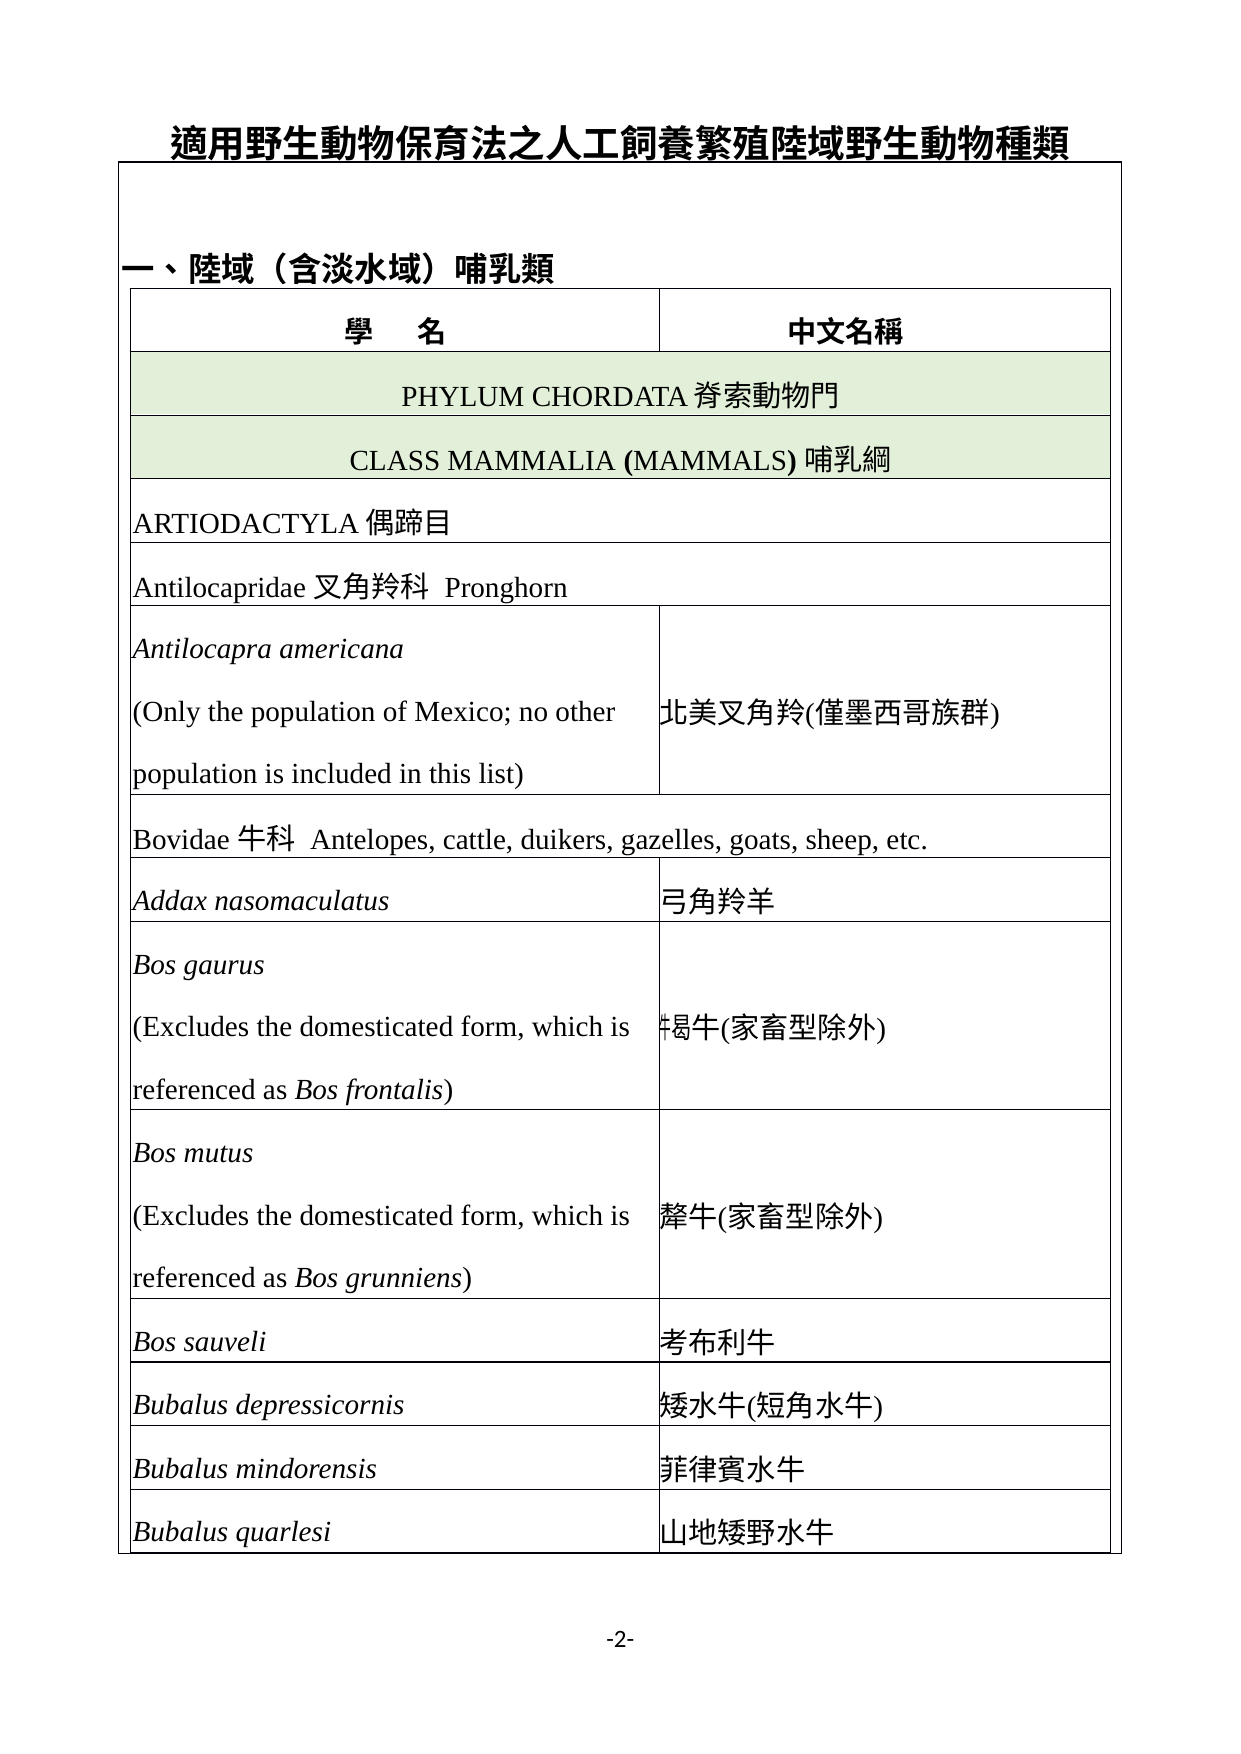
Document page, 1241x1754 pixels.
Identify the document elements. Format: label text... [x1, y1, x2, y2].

table_cell Antilocapra americana (Only the population of Mexico; no other population is included in this list) [131, 606, 659, 794]
table_cell 犛牛(家畜型除外) [660, 1110, 1110, 1298]
table_cell 矮水牛(短角水牛) [660, 1363, 1110, 1425]
table_cell Bos gaurus (Excludes the domesticated form, which is referenced as Bos frontalis) [131, 922, 659, 1109]
table_cell 菲律賓水牛 [660, 1426, 1110, 1488]
table_cell CLASS MAMMALIA (MAMMALS) 哺乳綱 [131, 416, 1110, 478]
table_cell 牛曷牛(家畜型除外) [660, 922, 1110, 1109]
table_header 中文名稱 [660, 289, 1110, 351]
table_cell Antilocapridae 叉角羚科 Pronghorn [131, 543, 1110, 605]
table_cell Bubalus depressicornis [131, 1363, 659, 1425]
table_cell Bubalus mindorensis [131, 1426, 659, 1488]
table_cell Addax nasomaculatus [131, 858, 659, 921]
table_cell PHYLUM CHORDATA 脊索動物門 [131, 352, 1110, 414]
table_cell Bovidae 牛科 Antelopes, cattle, duikers, gazelles, goats, sheep, etc. [131, 795, 1110, 857]
table_cell Bos sauveli [131, 1299, 659, 1361]
table_header 一、陸域（含淡水域）哺乳類 [119, 163, 1121, 1553]
text 適用野生動物保育法之人工飼養繁殖陸域野生動物種類 [75, 99, 1165, 161]
table_cell 弓角羚羊 [660, 858, 1110, 921]
table_header 學 名 [131, 289, 659, 351]
table_cell 山地矮野水牛 [660, 1490, 1110, 1552]
table_cell Bos mutus (Excludes the domesticated form, which is referenced as Bos grunniens) [131, 1110, 659, 1298]
table_cell Bubalus quarlesi [131, 1490, 659, 1552]
table_cell 考布利牛 [660, 1299, 1110, 1361]
table_cell ARTIODACTYLA 偶蹄目 [131, 479, 1110, 542]
table_cell 北美叉角羚(僅墨西哥族群) [660, 606, 1110, 794]
